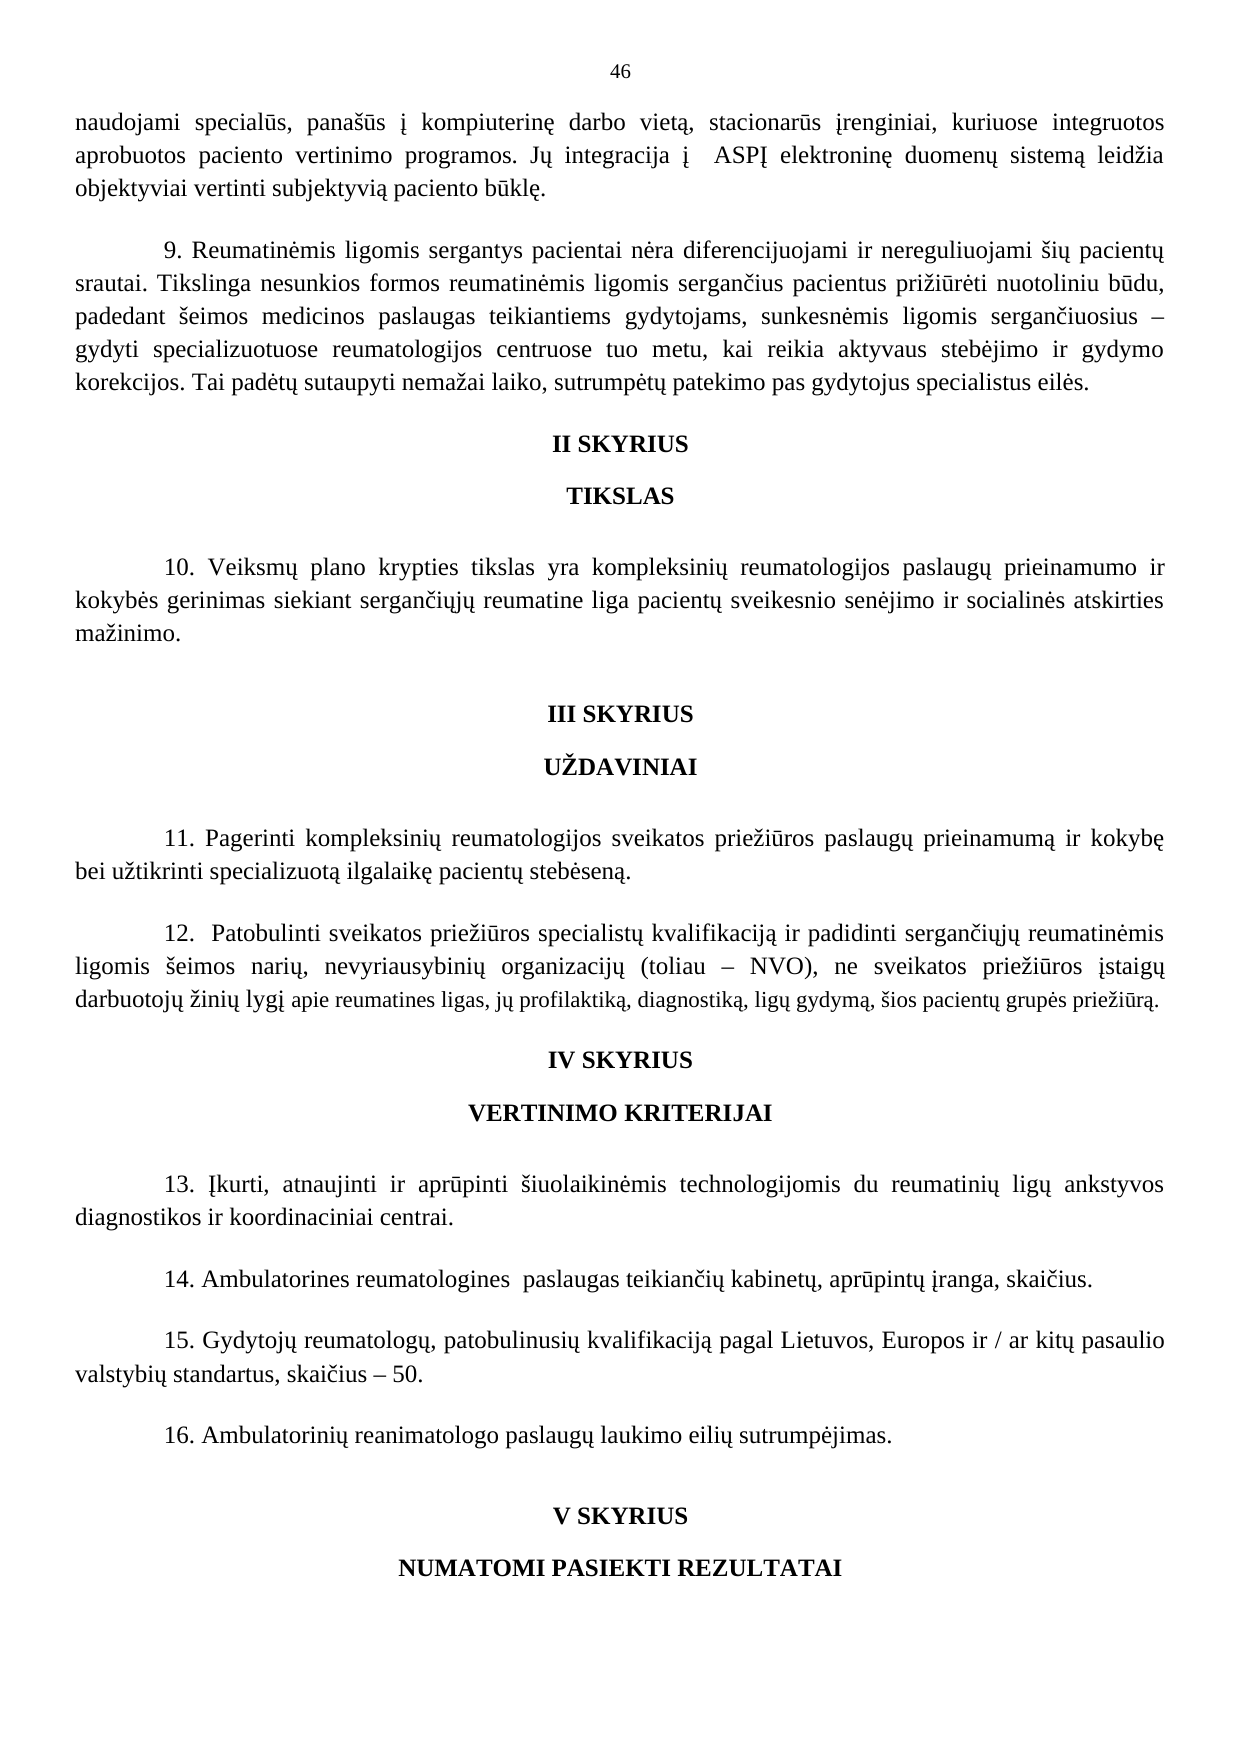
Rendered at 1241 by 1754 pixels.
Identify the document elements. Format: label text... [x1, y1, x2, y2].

text III SKYRIUS [75, 699, 1166, 728]
text V SKYRIUS [75, 1501, 1166, 1530]
text TIKSLAS [75, 481, 1166, 510]
text 14. Ambulatorines reumatologines paslaugas teikiančių kabinetų, aprūpintų įranga, skaičius. [75, 1264, 1166, 1293]
text 12. Patobulinti sveikatos priežiūros specialistų kvalifikaciją ir padidinti sergančiųjų reumatinėmis ligomis šeimos narių, nevyriausybinių organizacijų (toliau – NVO), ne sveikatos priežiūros įstaigų darbuotojų žinių lygį apie reumatines ligas, jų profilaktiką, diagnostiką, ligų gydymą, šios pacientų grupės priežiūrą. [75, 918, 1166, 1012]
text 10. Veiksmų plano krypties tikslas yra kompleksinių reumatologijos paslaugų prieinamumo ir kokybės gerinimas siekiant sergančiųjų reumatine liga pacientų sveikesnio senėjimo ir socialinės atskirties mažinimo. [75, 552, 1166, 647]
text 15. Gydytojų reumatologų, patobulinusių kvalifikaciją pagal Lietuvos, Europos ir / ar kitų pasaulio valstybių standartus, skaičius – 50. [75, 1326, 1166, 1387]
text UŽDAVINIAI [75, 752, 1166, 780]
text II SKYRIUS [75, 429, 1166, 458]
text VERTINIMO KRITERIJAI [75, 1098, 1166, 1126]
text NUMATOMI PASIEKTI REZULTATAI [75, 1553, 1166, 1582]
text naudojami specialūs, panašūs į kompiuterinę darbo vietą, stacionarūs įrenginiai, kuriuose integruotos aprobuotos paciento vertinimo programos. Jų integracija į ASPĮ elektroninę duomenų sistemą leidžia objektyviai vertinti subjektyvią paciento būklę. [75, 107, 1166, 202]
text 9. Reumatinėmis ligomis sergantys pacientai nėra diferencijuojami ir nereguliuojami šių pacientų srautai. Tikslinga nesunkios formos reumatinėmis ligomis sergančius pacientus prižiūrėti nuotoliniu būdu, padedant šeimos medicinos paslaugas teikiantiems gydytojams, sunkesnėmis ligomis sergančiuosius – gydyti specializuotuose reumatologijos centruose tuo metu, kai reikia aktyvaus stebėjimo ir gydymo korekcijos. Tai padėtų sutaupyti nemažai laiko, sutrumpėtų patekimo pas gydytojus specialistus eilės. [75, 235, 1166, 396]
text 13. Įkurti, atnaujinti ir aprūpinti šiuolaikinėmis technologijomis du reumatinių ligų ankstyvos diagnostikos ir koordinaciniai centrai. [75, 1169, 1166, 1231]
text 11. Pagerinti kompleksinių reumatologijos sveikatos priežiūros paslaugų prieinamumą ir kokybę bei užtikrinti specializuotą ilgalaikę pacientų stebėseną. [75, 823, 1166, 885]
text 16. Ambulatorinių reanimatologo paslaugų laukimo eilių sutrumpėjimas. [75, 1420, 1166, 1449]
text IV SKYRIUS [75, 1046, 1166, 1074]
